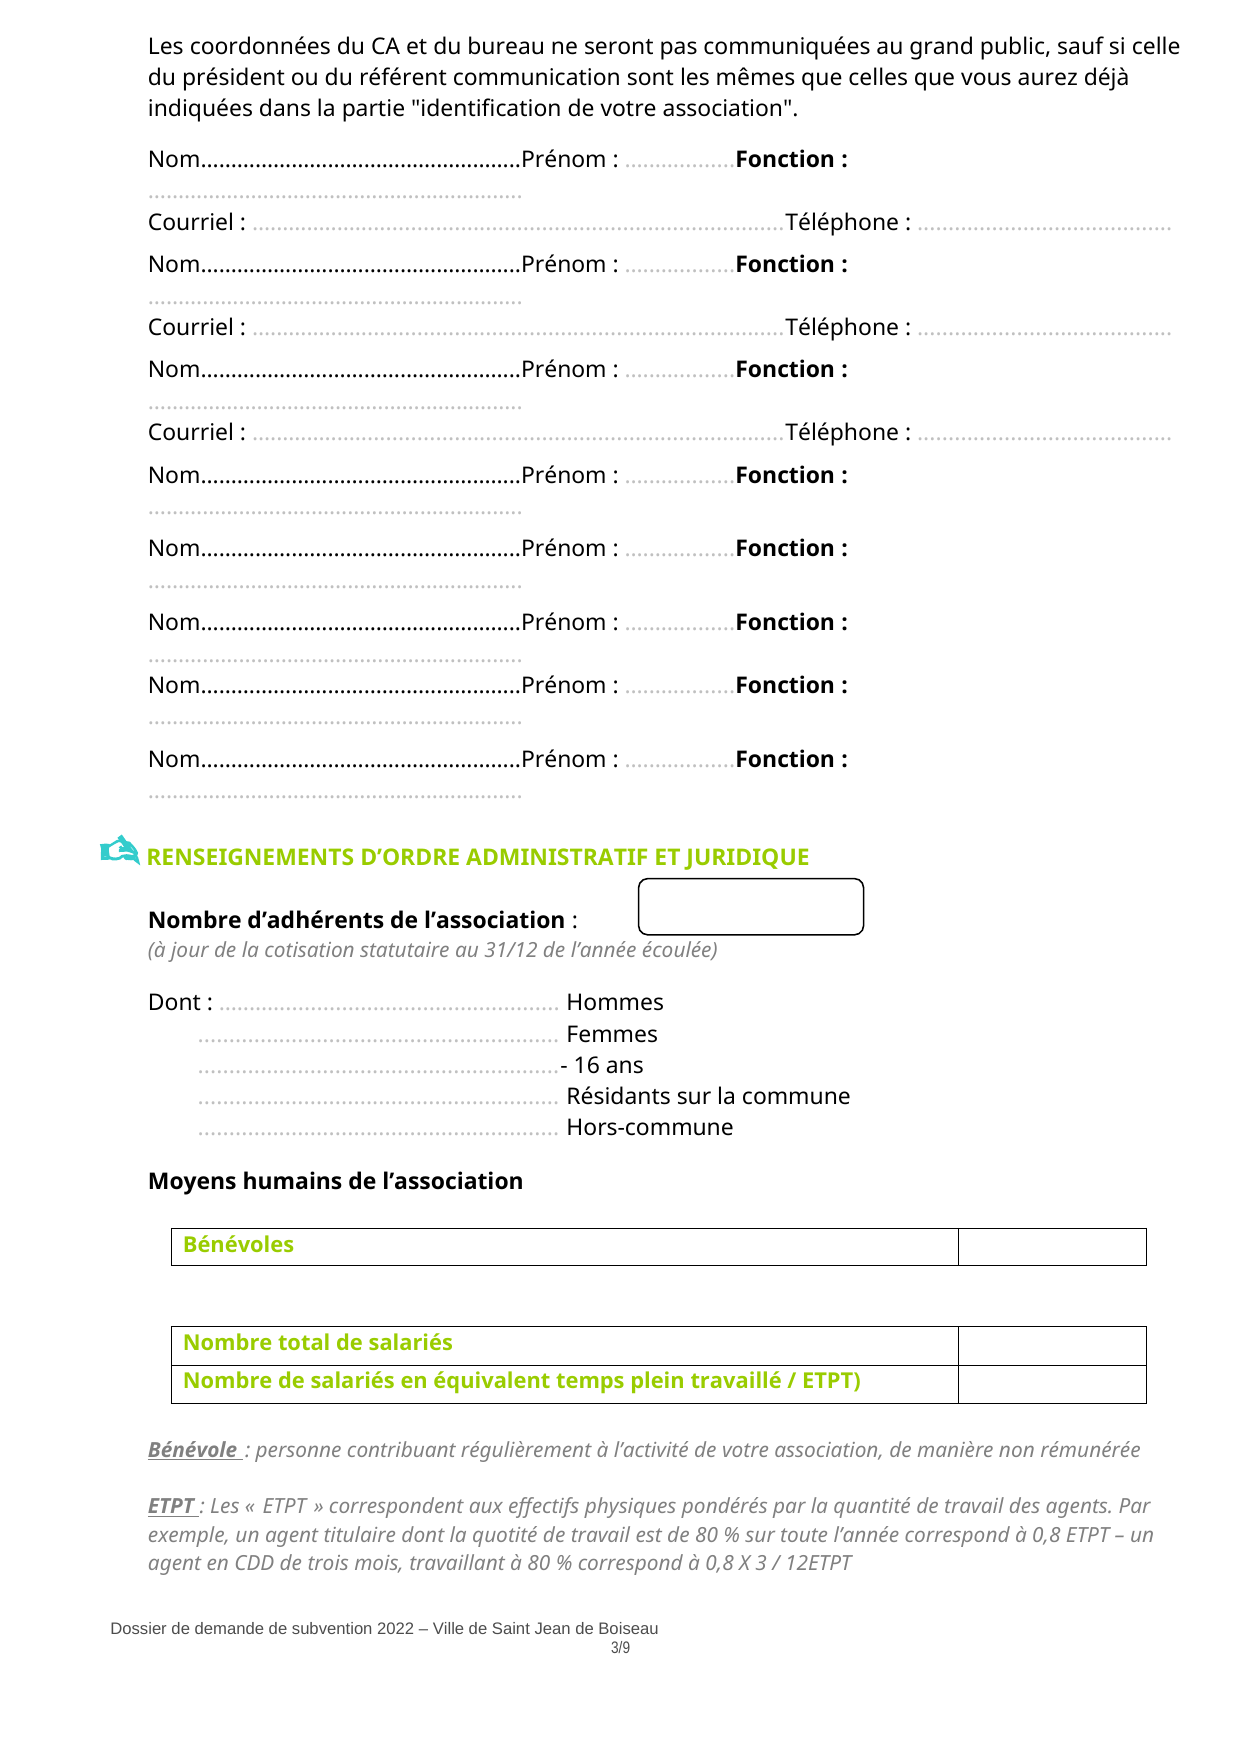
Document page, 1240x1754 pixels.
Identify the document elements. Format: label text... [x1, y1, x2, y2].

text Courriel : Téléphone : [148, 206, 1185, 237]
text Moyens humains de l’association [148, 1165, 1185, 1197]
text Nom……………………………………………..Prénom : Fonction : …………………………………………………….. [148, 143, 1185, 206]
text Femmes [148, 1018, 1185, 1049]
text (à jour de la cotisation statutaire au 31/12 de l’année écoulée) [148, 935, 1185, 964]
table_cell Nombre de salariés en équivalent temps plein travaillé / ETPT) [172, 1366, 958, 1402]
text Nom……………………………………………..Prénom : Fonction : …………………………………………………….. [148, 532, 1185, 595]
text Nom……………………………………………..Prénom : Fonction : …………………………………………………….. [148, 458, 1185, 521]
text Nom……………………………………………..Prénom : Fonction : …………………………………………………….. [148, 743, 1185, 805]
table_cell [959, 1327, 1146, 1364]
text Les coordonnées du CA et du bureau ne seront pas communiquées au grand public, sauf si celle du président ou du référent communication sont les mêmes que celles que vous aurez déjà indiquées dans la partie "identification de votre association". [148, 29, 1185, 123]
text Dont : Hommes [148, 986, 1185, 1018]
text Courriel : Téléphone : [148, 416, 1185, 447]
text [860, 904, 1185, 935]
text Résidants sur la commune [148, 1080, 1185, 1111]
table_cell [959, 1266, 1146, 1326]
text Courriel : Téléphone : [148, 311, 1185, 342]
table_header [959, 1229, 1146, 1265]
table_header Bénévoles [172, 1229, 958, 1265]
text Bénévole : personne contribuant régulièrement à l’activité de votre association, de manière non rémunérée [148, 1435, 1185, 1463]
text ETPT : Les « ETPT » correspondent aux effectifs physiques pondérés par la quantité de travail des agents. Par exemple, un agent titulaire dont la quotité de travail est de 80 % sur toute l’année correspond à 0,8 ETPT – un agent en CDD de trois mois, travaillant à 80 % correspond à 0,8 X 3 / 12ETPT [148, 1492, 1185, 1577]
text Nom……………………………………………..Prénom : Fonction : …………………………………………………….. [148, 353, 1185, 416]
table_cell Nombre total de salariés [172, 1327, 958, 1364]
text Nom……………………………………………..Prénom : Fonction : …………………………………………………….. [148, 669, 1185, 731]
text Nombre d’adhérents de l’association : [148, 904, 642, 935]
text Hors-commune [148, 1111, 1185, 1143]
table_cell [959, 1366, 1146, 1402]
text Nom……………………………………………..Prénom : Fonction : …………………………………………………….. [148, 606, 1185, 669]
text  RENSEIGNEMENTS D’ORDRE ADMINISTRATIF ET JURIDIQUE [98, 833, 1185, 875]
table_cell [171, 1266, 959, 1326]
text - 16 ans [148, 1049, 1185, 1080]
text Nom……………………………………………..Prénom : Fonction : …………………………………………………….. [148, 248, 1185, 311]
